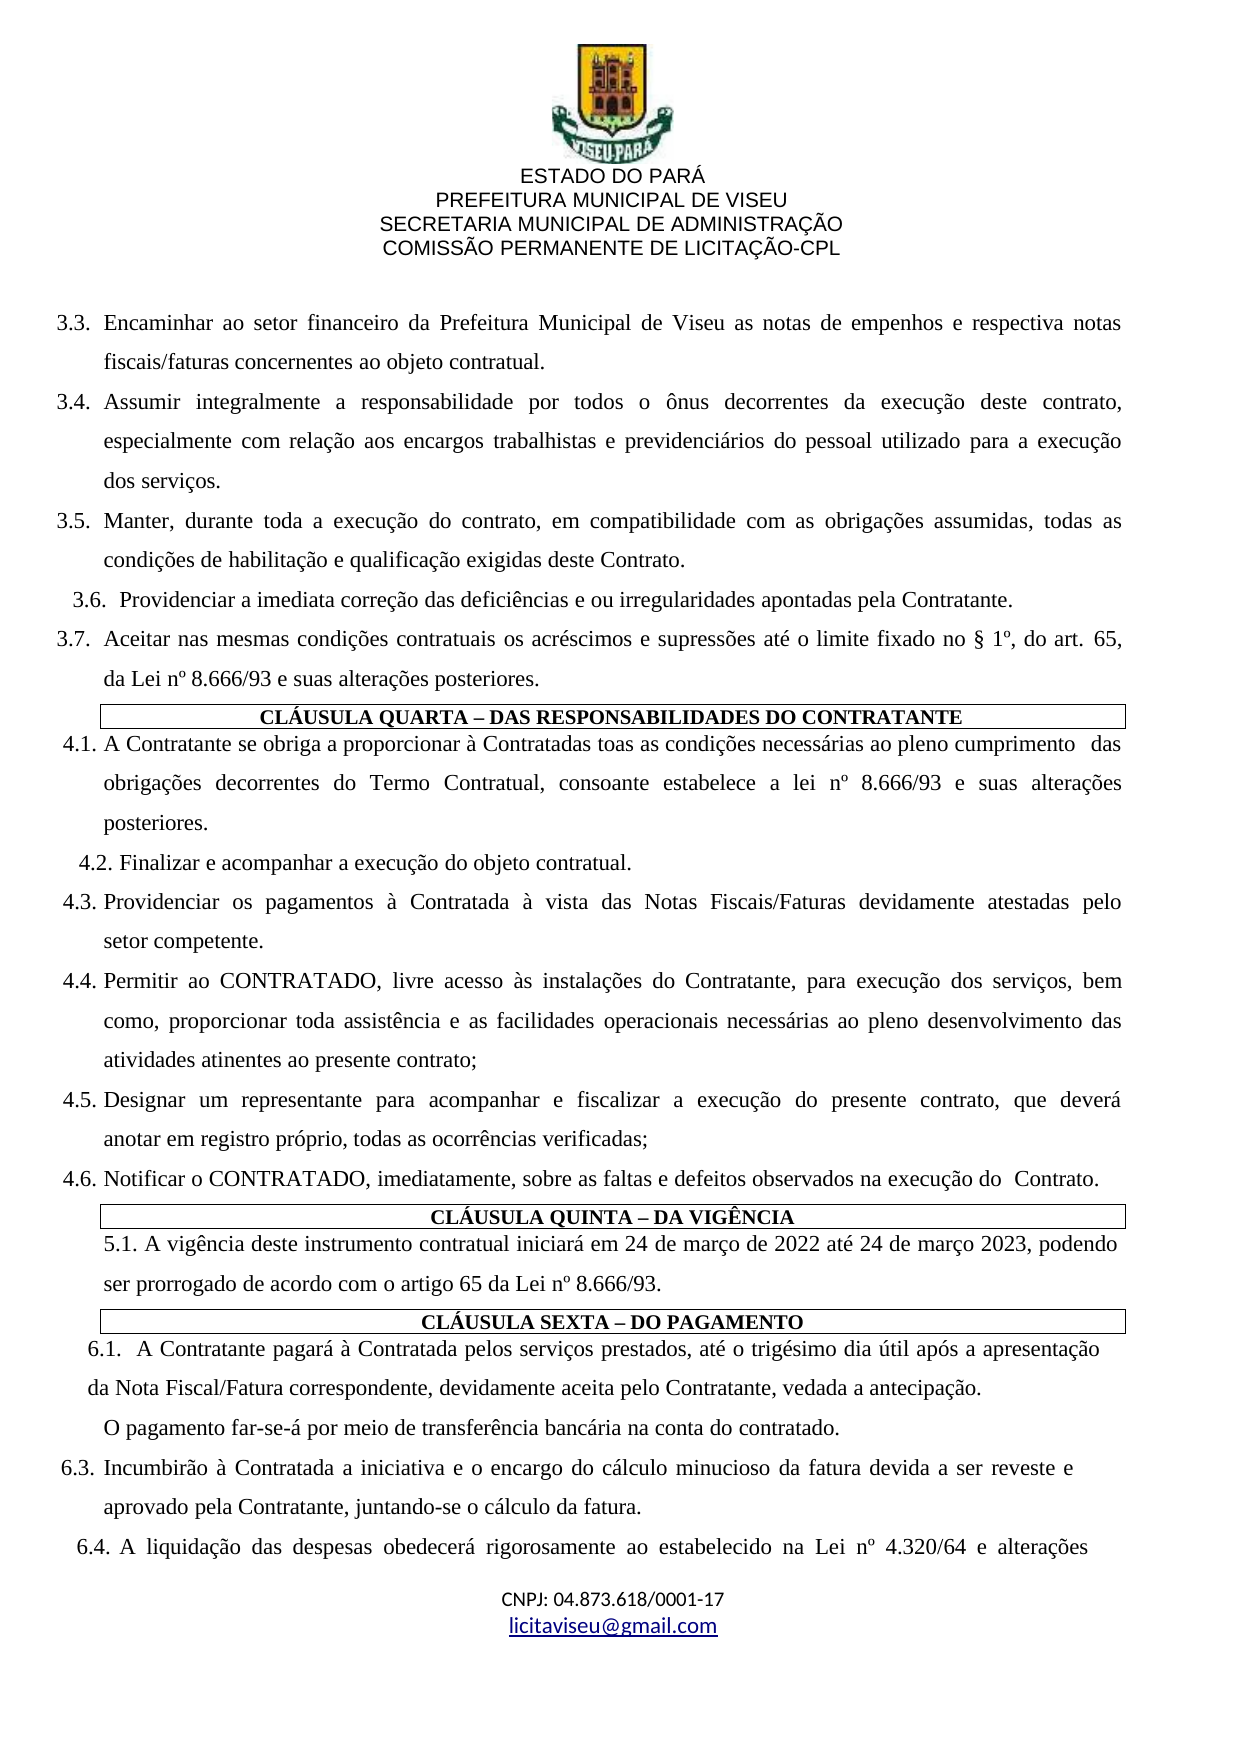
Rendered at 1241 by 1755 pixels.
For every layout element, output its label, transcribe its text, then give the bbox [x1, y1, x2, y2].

text 5.1. A vigência deste instrumento contratual iniciará em 24 de março de 2022 até 24 de março 2023, podendo ser prorrogado de acordo com o artigo 65 da Lei nº 8.666/93. [103, 1230, 1123, 1296]
list Providenciar a imediata correção das deficiências e ou irregularidades apontadas pela Contratante. [103, 586, 1136, 612]
list Permitir ao CONTRATADO, livre acesso às instalações do Contratante, para execução dos serviços, bem como, proporcionar toda assistência e as facilidades operacionais necessárias ao pleno desenvolvimento das atividades atinentes ao presente contrato; [87, 967, 1122, 1072]
list Assumir integralmente a responsabilidade por todos o ônus decorrentes da execução deste contrato, especialmente com relação aos encargos trabalhistas e previdenciários do pessoal utilizado para a execução dos serviços. [87, 388, 1122, 493]
list Designar um representante para acompanhar e fiscalizar a execução do presente contrato, que deverá anotar em registro próprio, todas as ocorrências verificadas; [87, 1086, 1122, 1151]
text 6.1. A Contratante pagará à Contratada pelos serviços prestados, até o trigésimo dia útil após a apresentação da Nota Fiscal/Fatura correspondente, devidamente aceita pelo Contratante, vedada a antecipação. [87, 1335, 1122, 1401]
list Notificar o CONTRATADO, imediatamente, sobre as faltas e defeitos observados na execução do Contrato. [87, 1165, 1122, 1191]
list Finalizar e acompanhar a execução do objeto contratual. [103, 849, 1136, 875]
list A Contratante se obriga a proporcionar à Contratadas toas as condições necessárias ao pleno cumprimento das obrigações decorrentes do Termo Contratual, consoante estabelece a lei nº 8.666/93 e suas alterações posteriores. [87, 730, 1122, 835]
text CLÁUSULA QUARTA – DAS RESPONSABILIDADES DO CONTRATANTE [259, 705, 1125, 728]
text CLÁUSULA QUINTA – DA VIGÊNCIA [430, 1205, 1125, 1228]
list Manter, durante toda a execução do contrato, em compatibilidade com as obrigações assumidas, todas as condições de habilitação e qualificação exigidas deste Contrato. [87, 507, 1123, 572]
list Incumbirão à Contratada a iniciativa e o encargo do cálculo minucioso da fatura devida a ser reveste e aprovado pela Contratante, juntando-se o cálculo da fatura. [87, 1454, 1122, 1519]
list Providenciar os pagamentos à Contratada à vista das Notas Fiscais/Faturas devidamente atestadas pelo setor competente. [87, 888, 1122, 954]
list A liquidação das despesas obedecerá rigorosamente ao estabelecido na Lei nº 4.320/64 e alterações [103, 1533, 1136, 1559]
list Encaminhar ao setor financeiro da Prefeitura Municipal de Viseu as notas de empenhos e respectiva notas fiscais/faturas concernentes ao objeto contratual. [87, 308, 1122, 374]
list Aceitar nas mesmas condições contratuais os acréscimos e supressões até o limite fixado no § 1º, do art. 65, da Lei nº 8.666/93 e suas alterações posteriores. [87, 625, 1122, 691]
text O pagamento far-se-á por meio de transferência bancária na conta do contratado. [103, 1414, 1136, 1441]
text CLÁUSULA SEXTA – DO PAGAMENTO [421, 1310, 1125, 1333]
